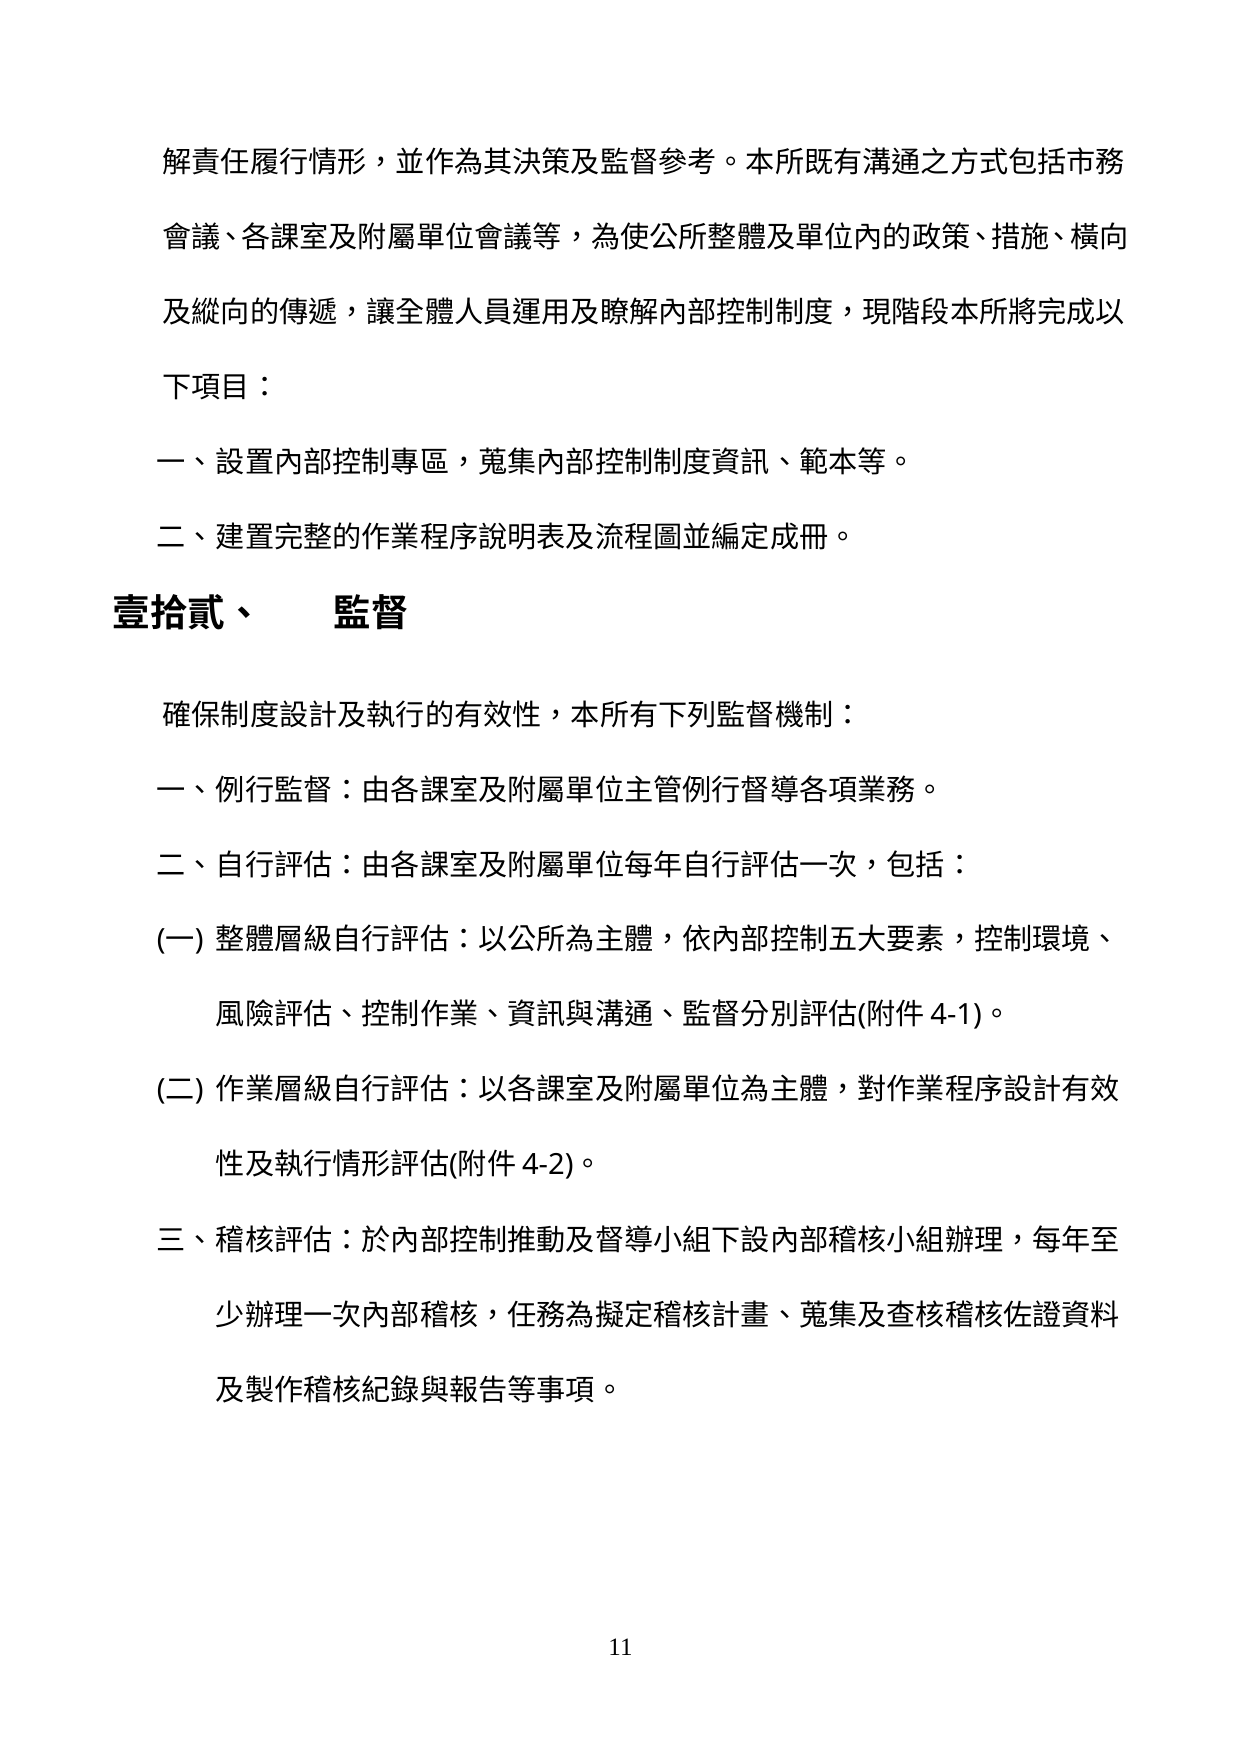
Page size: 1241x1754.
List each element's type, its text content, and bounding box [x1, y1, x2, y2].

list 設置內部控制專區，蒐集內部控制制度資訊、範本等。 [156, 423, 1128, 498]
list 例行監督：由各課室及附屬單位主管例行督導各項業務。 [156, 750, 1128, 825]
subtitle 監督 [112, 573, 1128, 648]
list 稽核評估：於內部控制推動及督導小組下設內部稽核小組辦理，每年至少辦理一次內部稽核，任務為擬定稽核計畫、蒐集及查核稽核佐證資料及製作稽核紀錄與報告等事項。 [156, 1200, 1128, 1425]
text 解責任履行情形，並作為其決策及監督參考。本所既有溝通之方式包括市務會議、各課室及附屬單位會議等，為使公所整體及單位內的政策、措施、橫向及縱向的傳遞，讓全體人員運用及瞭解內部控制制度，現階段本所將完成以下項目： [162, 123, 1128, 423]
text 確保制度設計及執行的有效性，本所有下列監督機制： [162, 675, 1128, 750]
list 建置完整的作業程序說明表及流程圖並編定成冊。 [156, 498, 1128, 573]
list 自行評估：由各課室及附屬單位每年自行評估一次，包括： [156, 825, 1128, 900]
list 作業層級自行評估：以各課室及附屬單位為主體，對作業程序設計有效性及執行情形評估(附件4-2)。 [157, 1050, 1128, 1200]
list 整體層級自行評估：以公所為主體，依內部控制五大要素，控制環境、風險評估、控制作業、資訊與溝通、監督分別評估(附件4-1)。 [157, 900, 1128, 1050]
